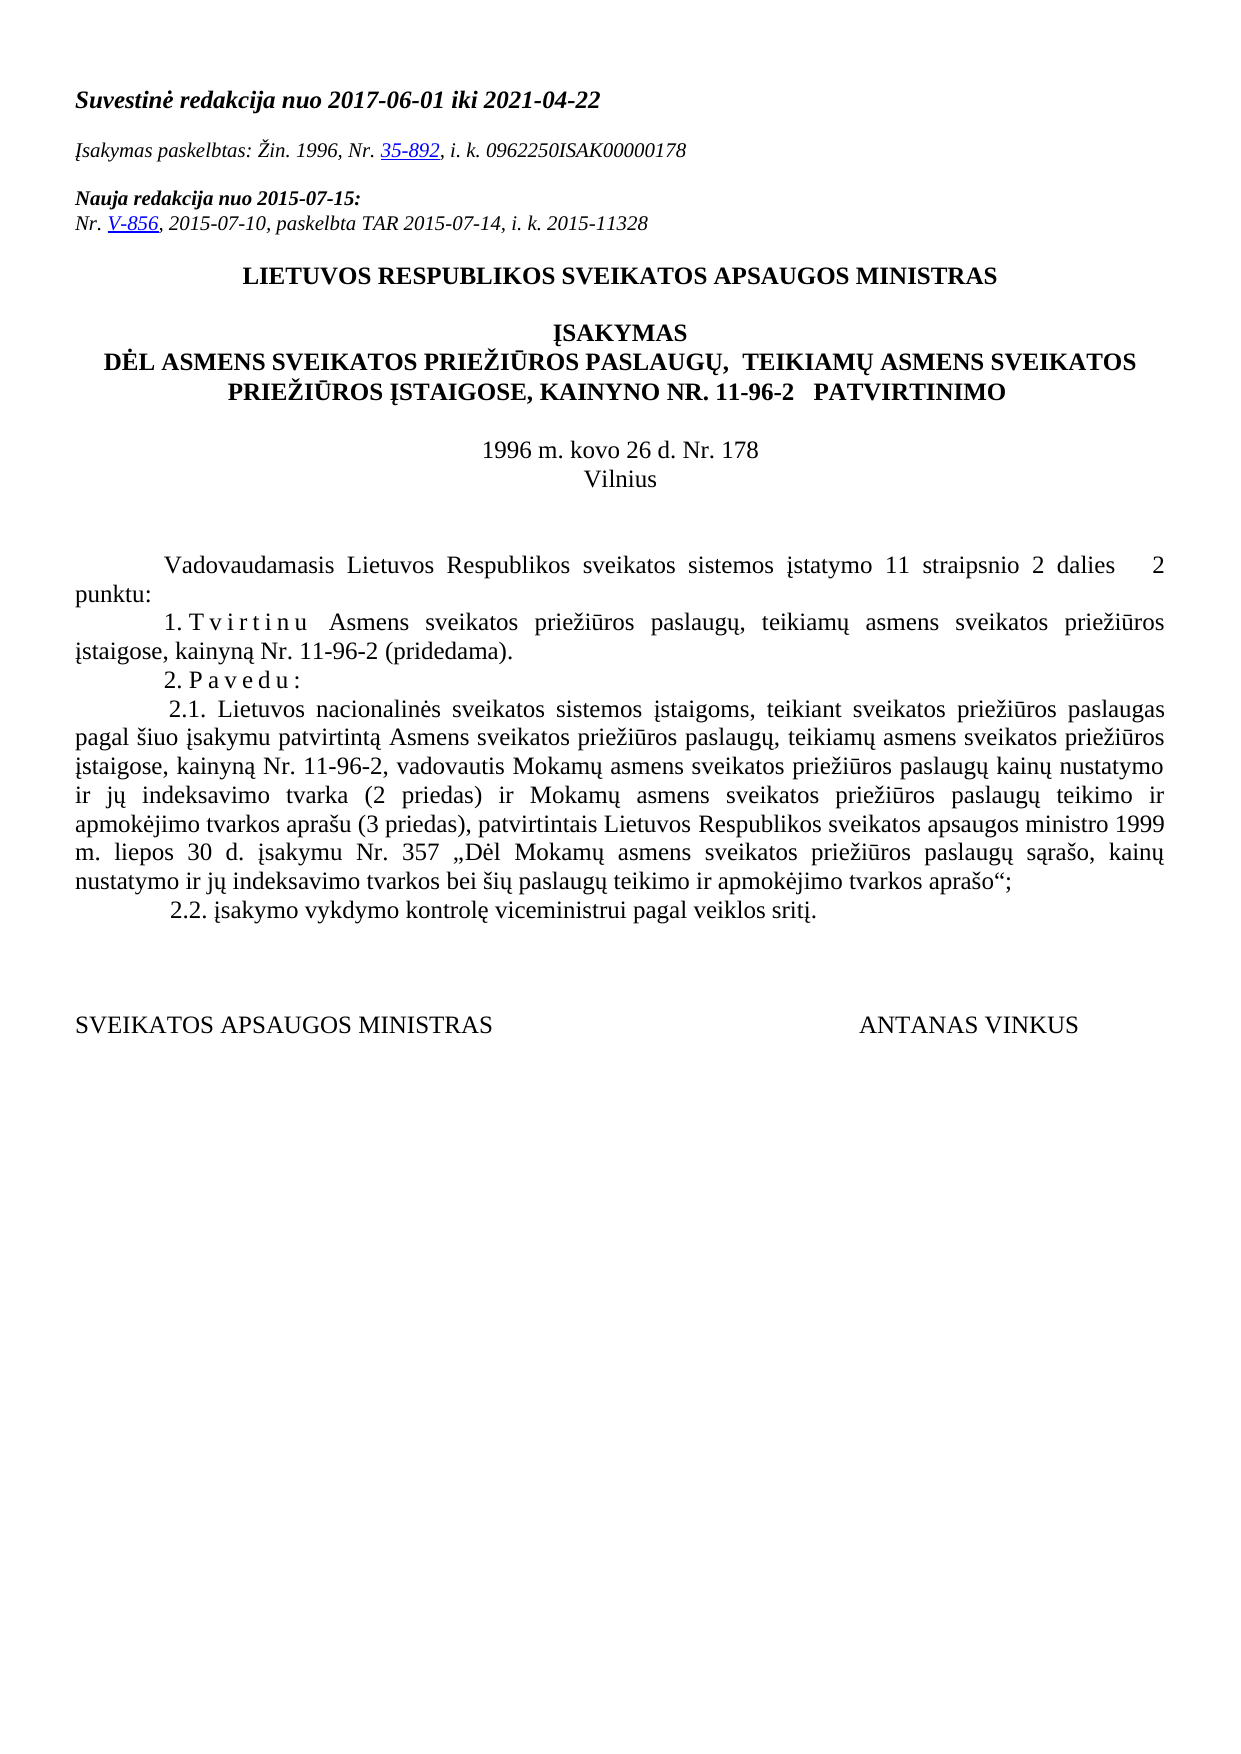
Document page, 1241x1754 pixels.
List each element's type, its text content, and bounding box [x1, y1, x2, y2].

text 2. Pavedu: [75, 665, 1165, 694]
text Vilnius [75, 464, 1165, 492]
text Nr. V-856, 2015-07-10, paskelbta TAR 2015-07-14, i. k. 2015-11328 [75, 210, 1165, 234]
text ĮSAKYMAS [75, 318, 1165, 347]
text Nauja redakcija nuo 2015-07-15: [75, 186, 1165, 210]
text LIETUVOS RESPUBLIKOS SVEIKATOS APSAUGOS MINISTRAS [75, 261, 1165, 289]
text 2.1. Lietuvos nacionalinės sveikatos sistemos įstaigoms, teikiant sveikatos priežiūros paslaugas pagal šiuo įsakymu patvirtintą Asmens sveikatos priežiūros paslaugų, teikiamų asmens sveikatos priežiūros įstaigose, kainyną Nr. 11-96-2, vadovautis Mokamų asmens sveikatos priežiūros paslaugų kainų nustatymo ir jų indeksavimo tvarka (2 priedas) ir Mokamų asmens sveikatos priežiūros paslaugų teikimo ir apmokėjimo tvarkos aprašu (3 priedas), patvirtintais Lietuvos Respublikos sveikatos apsaugos ministro 1999 m. liepos 30 d. įsakymu Nr. 357 „Dėl Mokamų asmens sveikatos priežiūros paslaugų sąrašo, kainų nustatymo ir jų indeksavimo tvarkos bei šių paslaugų teikimo ir apmokėjimo tvarkos aprašo“; [75, 694, 1165, 895]
text Suvestinė redakcija nuo 2017-06-01 iki 2021-04-22 [75, 85, 1165, 114]
text SVEIKATOS APSAUGOS MINISTRAS ANTANAS VINKUS [75, 1010, 1165, 1039]
text 1996 m. kovo 26 d. Nr. 178 [75, 435, 1165, 464]
text 2.2. įsakymo vykdymo kontrolę viceministrui pagal veiklos sritį. [75, 895, 1165, 924]
text 1. Tvirtinu Asmens sveikatos priežiūros paslaugų, teikiamų asmens sveikatos priežiūros įstaigose, kainyną Nr. 11-96-2 (pridedama). [75, 607, 1165, 665]
text DĖL ASMENS SVEIKATOS PRIEŽIŪROS PASLAUGŲ, TEIKIAMŲ ASMENS SVEIKATOS PRIEŽIŪROS ĮSTAIGOSE, KAINYNO NR. 11-96-2 PATVIRTINIMO [75, 347, 1165, 406]
text Vadovaudamasis Lietuvos Respublikos sveikatos sistemos įstatymo 11 straipsnio 2 dalies 2 punktu: [75, 550, 1165, 607]
text Įsakymas paskelbtas: Žin. 1996, Nr. 35-892, i. k. 0962250ISAK00000178 [75, 138, 1165, 162]
